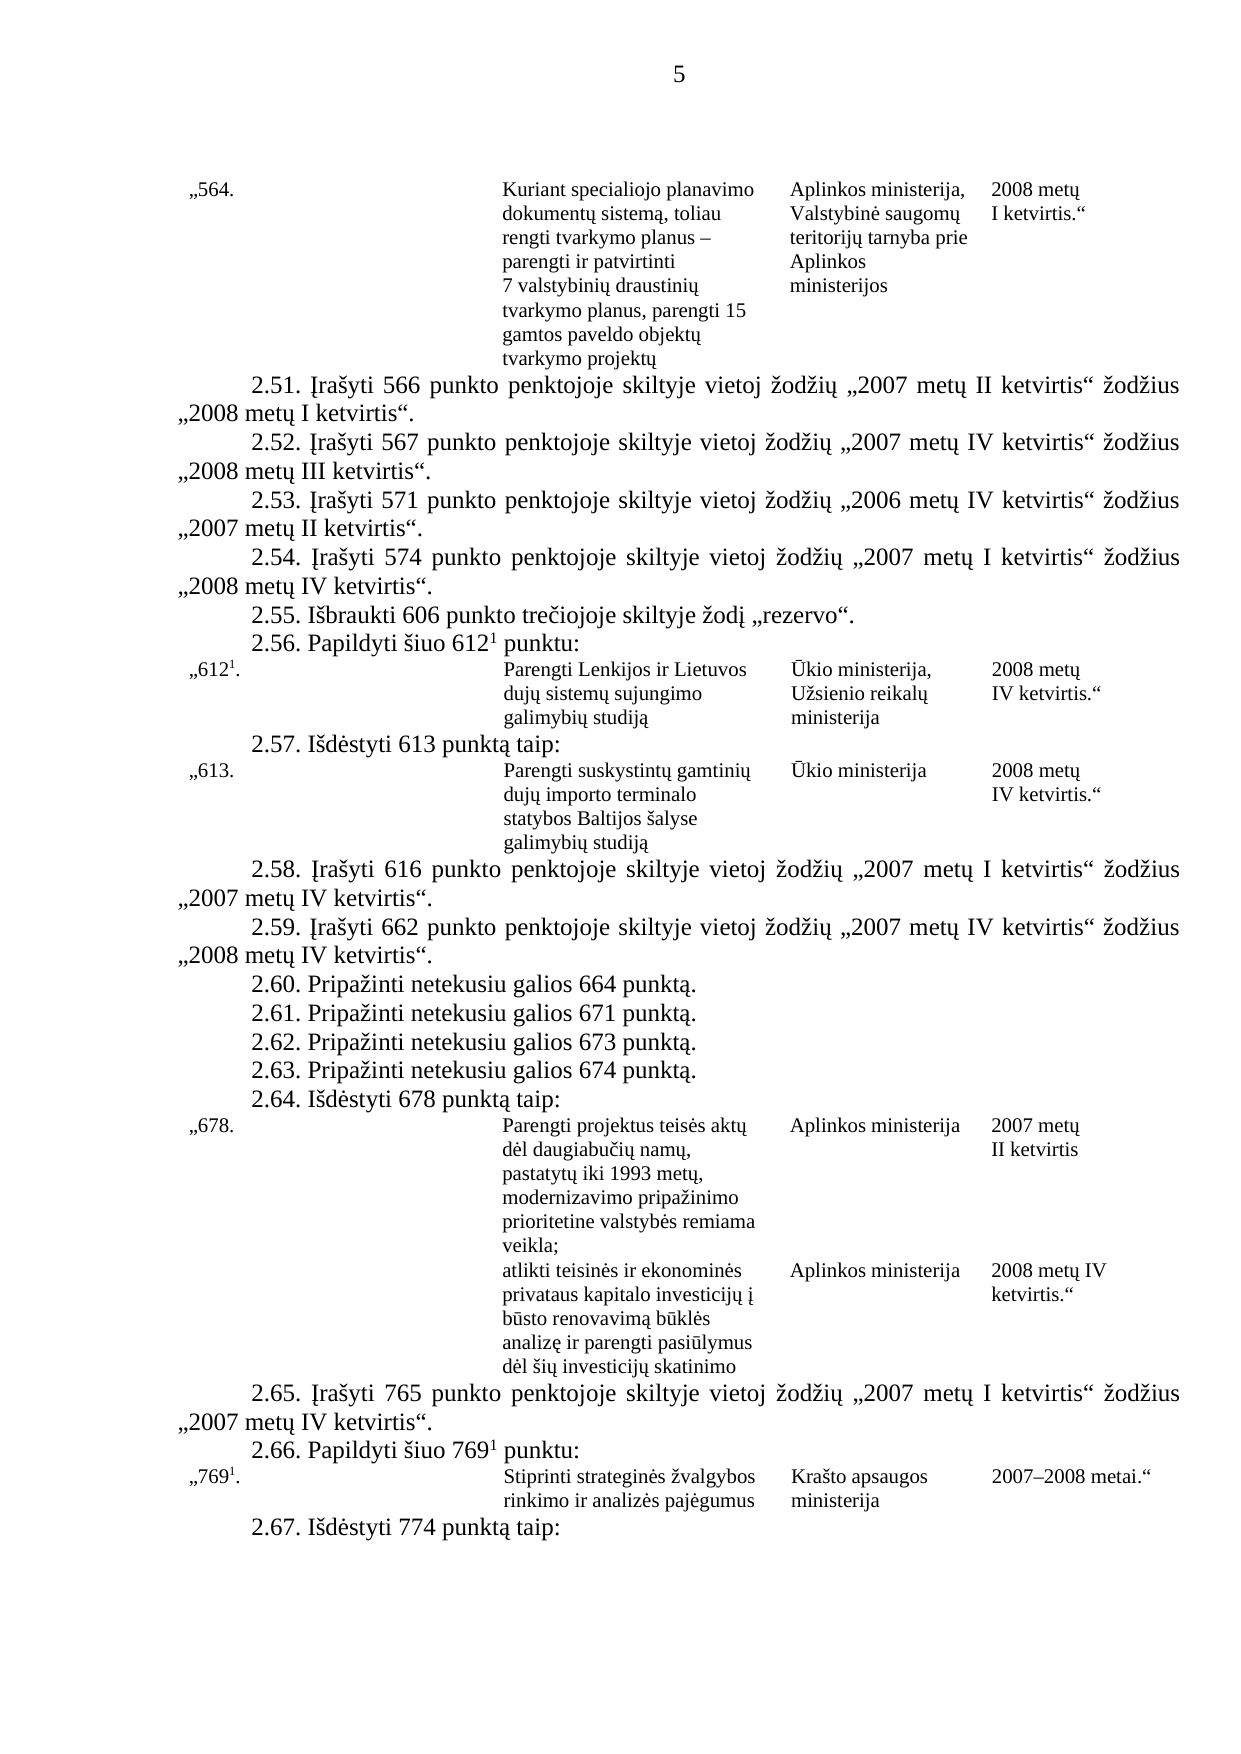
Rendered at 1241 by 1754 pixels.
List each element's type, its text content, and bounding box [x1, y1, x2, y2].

table_header Stiprinti strateginės žvalgybos rinkimo ir analizės pajėgumus [492, 1464, 779, 1512]
text 2.51. Įrašyti 566 punkto penktojoje skiltyje vietoj žodžių „2007 metų II ketvirtis“ žodžius „2008 metų I ketvirtis“. [177, 370, 1181, 427]
text 2.55. Išbraukti 606 punkto trečiojoje skiltyje žodį „rezervo“. [177, 600, 1181, 628]
text 2.65. Įrašyti 765 punkto penktojoje skiltyje vietoj žodžių „2007 metų I ketvirtis“ žodžius „2007 metų IV ketvirtis“. [177, 1378, 1181, 1435]
table_header „564. [177, 177, 261, 370]
table_header Kuriant specialiojo planavimo dokumentų sistemą, toliau rengti tvarkymo planus –parengti ir patvirtinti 7 valstybinių draustinių tvarkymo planus, parengti 15 gamtos paveldo objektų tvarkymo projektų [491, 177, 778, 370]
table_header „613. [177, 758, 261, 854]
table_header [261, 758, 492, 854]
table_header Parengti suskystintų gamtinių dujų importo terminalo statybos Baltijos šalyse galimybių studiją [492, 758, 779, 854]
table_header Ūkio ministerija, Užsienio reikalų ministerija [780, 657, 980, 729]
table_header „6121. [177, 657, 275, 729]
text 2.61. Pripažinti netekusiu galios 671 punktą. [177, 998, 1181, 1027]
table_header Parengti Lenkijos ir Lietuvos dujų sistemų sujungimo galimybių studiją [492, 657, 779, 729]
text 2.62. Pripažinti netekusiu galios 673 punktą. [177, 1027, 1181, 1056]
table_header 2007–2008 metai.“ [980, 1464, 1181, 1512]
table_header 2007 metų II ketvirtis [980, 1113, 1181, 1257]
table_header Parengti projektus teisės aktų dėl daugiabučių namų, pastatytų iki 1993 metų, modernizavimo pripažinimo prioritetine valstybės remiama veikla; [491, 1113, 778, 1257]
table_header Aplinkos ministerija, Valstybinė saugomų teritorijų tarnyba prie Aplinkos ministerijos [778, 177, 980, 370]
text 2.58. Įrašyti 616 punkto penktojoje skiltyje vietoj žodžių „2007 metų I ketvirtis“ žodžius „2007 metų IV ketvirtis“. [177, 854, 1181, 912]
text 2.63. Pripažinti netekusiu galios 674 punktą. [177, 1056, 1181, 1084]
text 2.64. Išdėstyti 678 punktą taip: [177, 1084, 1181, 1113]
table_header [261, 177, 491, 370]
table_cell Aplinkos ministerija [778, 1258, 980, 1378]
text 2.60. Pripažinti netekusiu galios 664 punktą. [177, 969, 1181, 998]
text 2.52. Įrašyti 567 punkto penktojoje skiltyje vietoj žodžių „2007 metų IV ketvirtis“ žodžius „2008 metų III ketvirtis“. [177, 427, 1181, 485]
table_header 2008 metų IV ketvirtis.“ [980, 657, 1181, 729]
table_cell 2008 metų IV ketvirtis.“ [980, 1258, 1181, 1378]
table_header Krašto apsaugos ministerija [780, 1464, 980, 1512]
text 2.67. Išdėstyti 774 punktą taip: [177, 1512, 1181, 1541]
table_header [261, 1113, 491, 1378]
text 2.66. Papildyti šiuo 7691 punktu: [177, 1435, 1181, 1464]
table_header [275, 657, 492, 729]
text 2.57. Išdėstyti 613 punktą taip: [177, 729, 1181, 758]
text 2.53. Įrašyti 571 punkto penktojoje skiltyje vietoj žodžių „2006 metų IV ketvirtis“ žodžius „2007 metų II ketvirtis“. [177, 485, 1181, 542]
table_header „7691. [177, 1464, 275, 1512]
table_header Aplinkos ministerija [778, 1113, 980, 1257]
table_header [275, 1464, 492, 1512]
table_header 2008 metų I ketvirtis.“ [980, 177, 1181, 370]
table_cell atlikti teisinės ir ekonominės privataus kapitalo investicijų į būsto renovavimą būklės analizę ir parengti pasiūlymus dėl šių investicijų skatinimo [491, 1258, 778, 1378]
text 2.54. Įrašyti 574 punkto penktojoje skiltyje vietoj žodžių „2007 metų I ketvirtis“ žodžius „2008 metų IV ketvirtis“. [177, 542, 1181, 600]
text 2.56. Papildyti šiuo 6121 punktu: [177, 628, 1181, 657]
table_header Ūkio ministerija [780, 758, 980, 854]
table_header 2008 metų IV ketvirtis.“ [980, 758, 1181, 854]
table_header „678. [177, 1113, 261, 1378]
text 2.59. Įrašyti 662 punkto penktojoje skiltyje vietoj žodžių „2007 metų IV ketvirtis“ žodžius „2008 metų IV ketvirtis“. [177, 912, 1181, 969]
